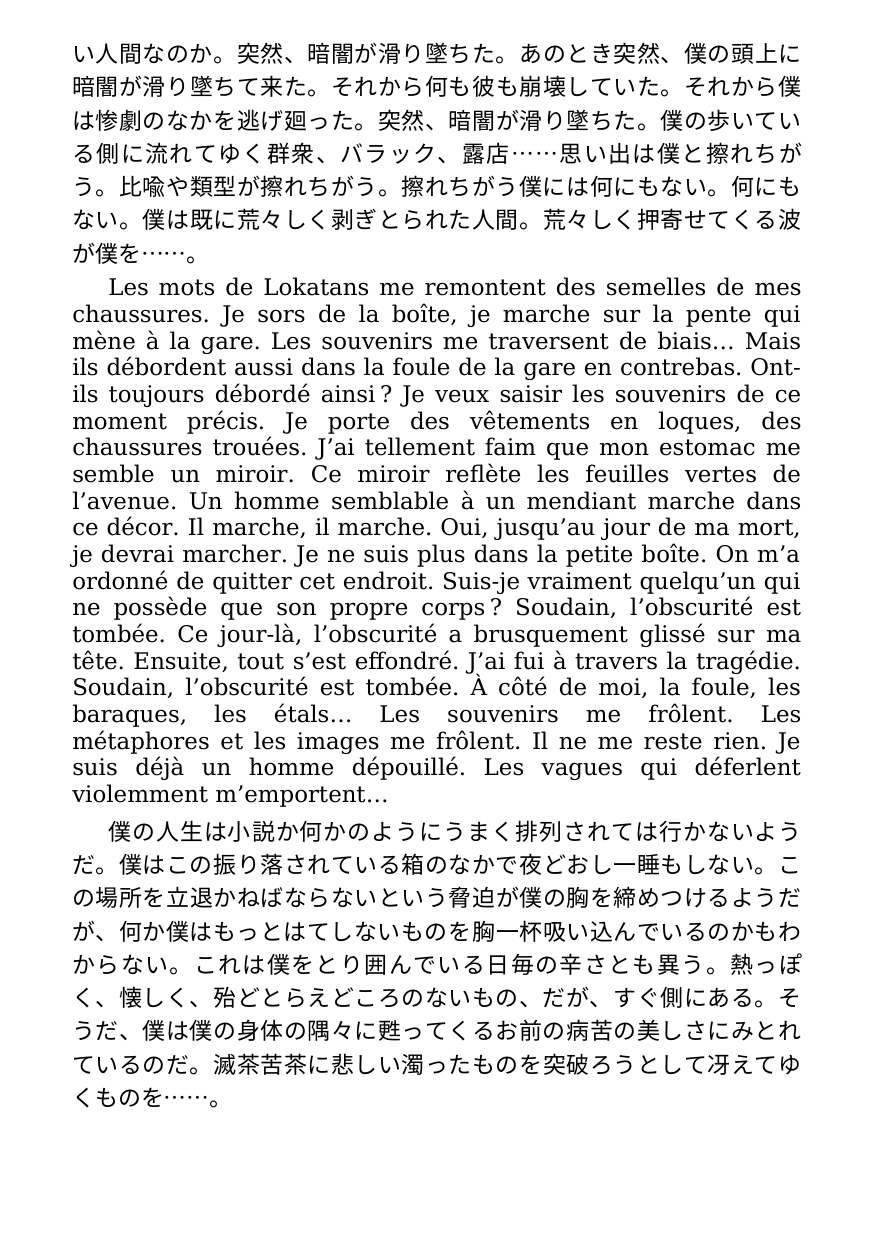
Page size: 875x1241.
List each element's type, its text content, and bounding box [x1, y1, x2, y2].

text 僕の人生は小説か何かのようにうまく排列されては行かないようだ。僕はこの振り落されている箱のなかで夜どおし一睡もしない。この場所を立退かねばならないという脅迫が僕の胸を締めつけるようだが、何か僕はもっとはてしないものを胸一杯吸い込んでいるのかもわからない。これは僕をとり囲んでいる日毎の辛さとも異う。熱っぽく、懐しく、殆どとらえどころのないもの、だが、すぐ側にある。そうだ、僕は僕の身体の隅々に甦ってくるお前の病苦の美しさにみとれているのだ。滅茶苦茶に悲しい濁ったものを突破ろうとして冴えてゆくものを……。 [72, 814, 802, 1113]
text い人間なのか。突然、暗闇が滑り墜ちた。あのとき突然、僕の頭上に暗闇が滑り墜ちて来た。それから何も彼も崩壊していた。それから僕は惨劇のなかを逃げ廻った。突然、暗闇が滑り墜ちた。僕の歩いている側に流れてゆく群衆、バラック、露店……思い出は僕と擦れちがう。比喩や類型が擦れちがう。擦れちがう僕には何にもない。何にもない。僕は既に荒々しく剥ぎとられた人間。荒々しく押寄せてくる波が僕を……。 [72, 36, 802, 269]
text Les mots de Lokatans me remontent des semelles de mes chaussures. Je sors de la boîte, je marche sur la pente qui mène à la gare. Les souvenirs me traversent de biais… Mais ils débordent aussi dans la foule de la gare en contrebas. Ont-ils toujours débordé ainsi ? Je veux saisir les souvenirs de ce moment précis. Je porte des vêtements en loques, des chaussures trouées. J’ai tellement faim que mon estomac me semble un miroir. Ce miroir reflète les feuilles vertes de l’avenue. Un homme semblable à un mendiant marche dans ce décor. Il marche, il marche. Oui, jusqu’au jour de ma mort, je devrai marcher. Je ne suis plus dans la petite boîte. On m’a ordonné de quitter cet endroit. Suis-je vraiment quelqu’un qui ne possède que son propre corps ? Soudain, l’obscurité est tombée. Ce jour-là, l’obscurité a brusquement glissé sur ma tête. Ensuite, tout s’est effondré. J’ai fui à travers la tragédie. Soudain, l’obscurité est tombée. À côté de moi, la foule, les baraques, les étals… Les souvenirs me frôlent. Les métaphores et les images me frôlent. Il ne me reste rien. Je suis déjà un homme dépouillé. Les vagues qui déferlent violemment m’emportent… [72, 274, 802, 808]
